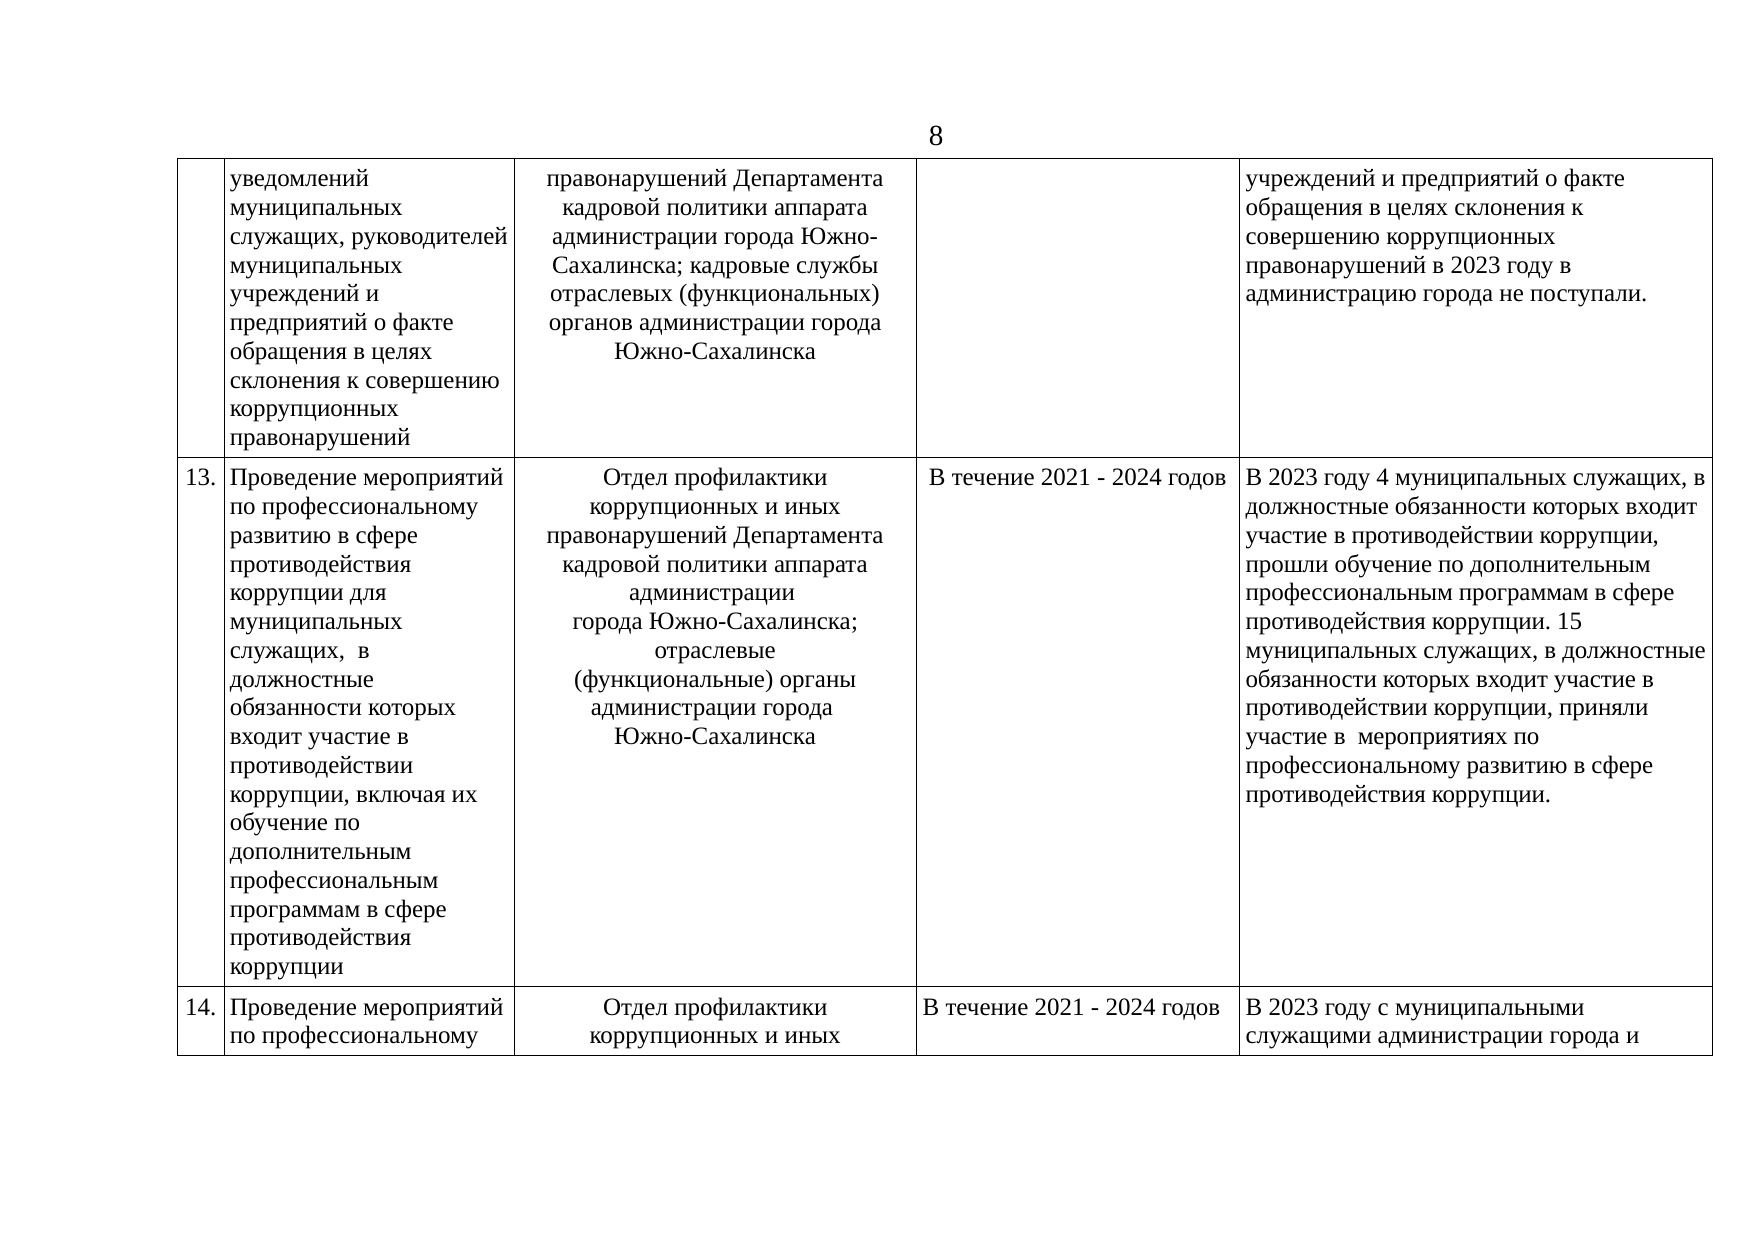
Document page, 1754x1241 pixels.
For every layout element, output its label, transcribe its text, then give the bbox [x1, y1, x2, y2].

table_cell Проведение мероприятий по профессиональному развитию в сфере противодействия коррупции для муниципальных служащих, в должностные обязанности которых входит участие в противодействии коррупции, включая их обучение по дополнительным профессиональным программам в сфере противодействия коррупции [225, 458, 514, 986]
table_cell Отдел профилактики коррупционных и иных правонарушений Департамента кадровой политики аппарата администрации города Южно-Сахалинска; отраслевые (функциональные) органы администрации города Южно-Сахалинска [515, 458, 916, 986]
table_cell В 2023 году с муниципальными служащими администрации города и [1240, 987, 1712, 1055]
table_cell [178, 159, 224, 457]
table_cell Отдел профилактики коррупционных и иных [515, 987, 916, 1055]
table_cell 14. [178, 987, 224, 1055]
table_cell уведомлений муниципальных служащих, руководителей муниципальных учреждений и предприятий о факте обращения в целях склонения к совершению коррупционных правонарушений [225, 159, 514, 457]
table_cell Проведение мероприятий по профессиональному [225, 987, 514, 1055]
table_cell учреждений и предприятий о факте обращения в целях склонения к совершению коррупционных правонарушений в 2023 году в администрацию города не поступали. [1240, 159, 1712, 457]
table_cell 13. [178, 458, 224, 986]
table_cell В течение 2021 - 2024 годов [917, 458, 1239, 986]
table_cell В течение 2021 - 2024 годов [917, 987, 1239, 1055]
table_cell В 2023 году 4 муниципальных служащих, в должностные обязанности которых входит участие в противодействии коррупции, прошли обучение по дополнительным профессиональным программам в сфере противодействия коррупции. 15 муниципальных служащих, в должностные обязанности которых входит участие в противодействии коррупции, приняли участие в мероприятиях по профессиональному развитию в сфере противодействия коррупции. [1240, 458, 1712, 986]
table_cell правонарушений Департамента кадровой политики аппарата администрации города Южно-Сахалинска; кадровые службы отраслевых (функциональных) органов администрации города Южно-Сахалинска [515, 159, 916, 457]
table_cell [917, 159, 1239, 457]
